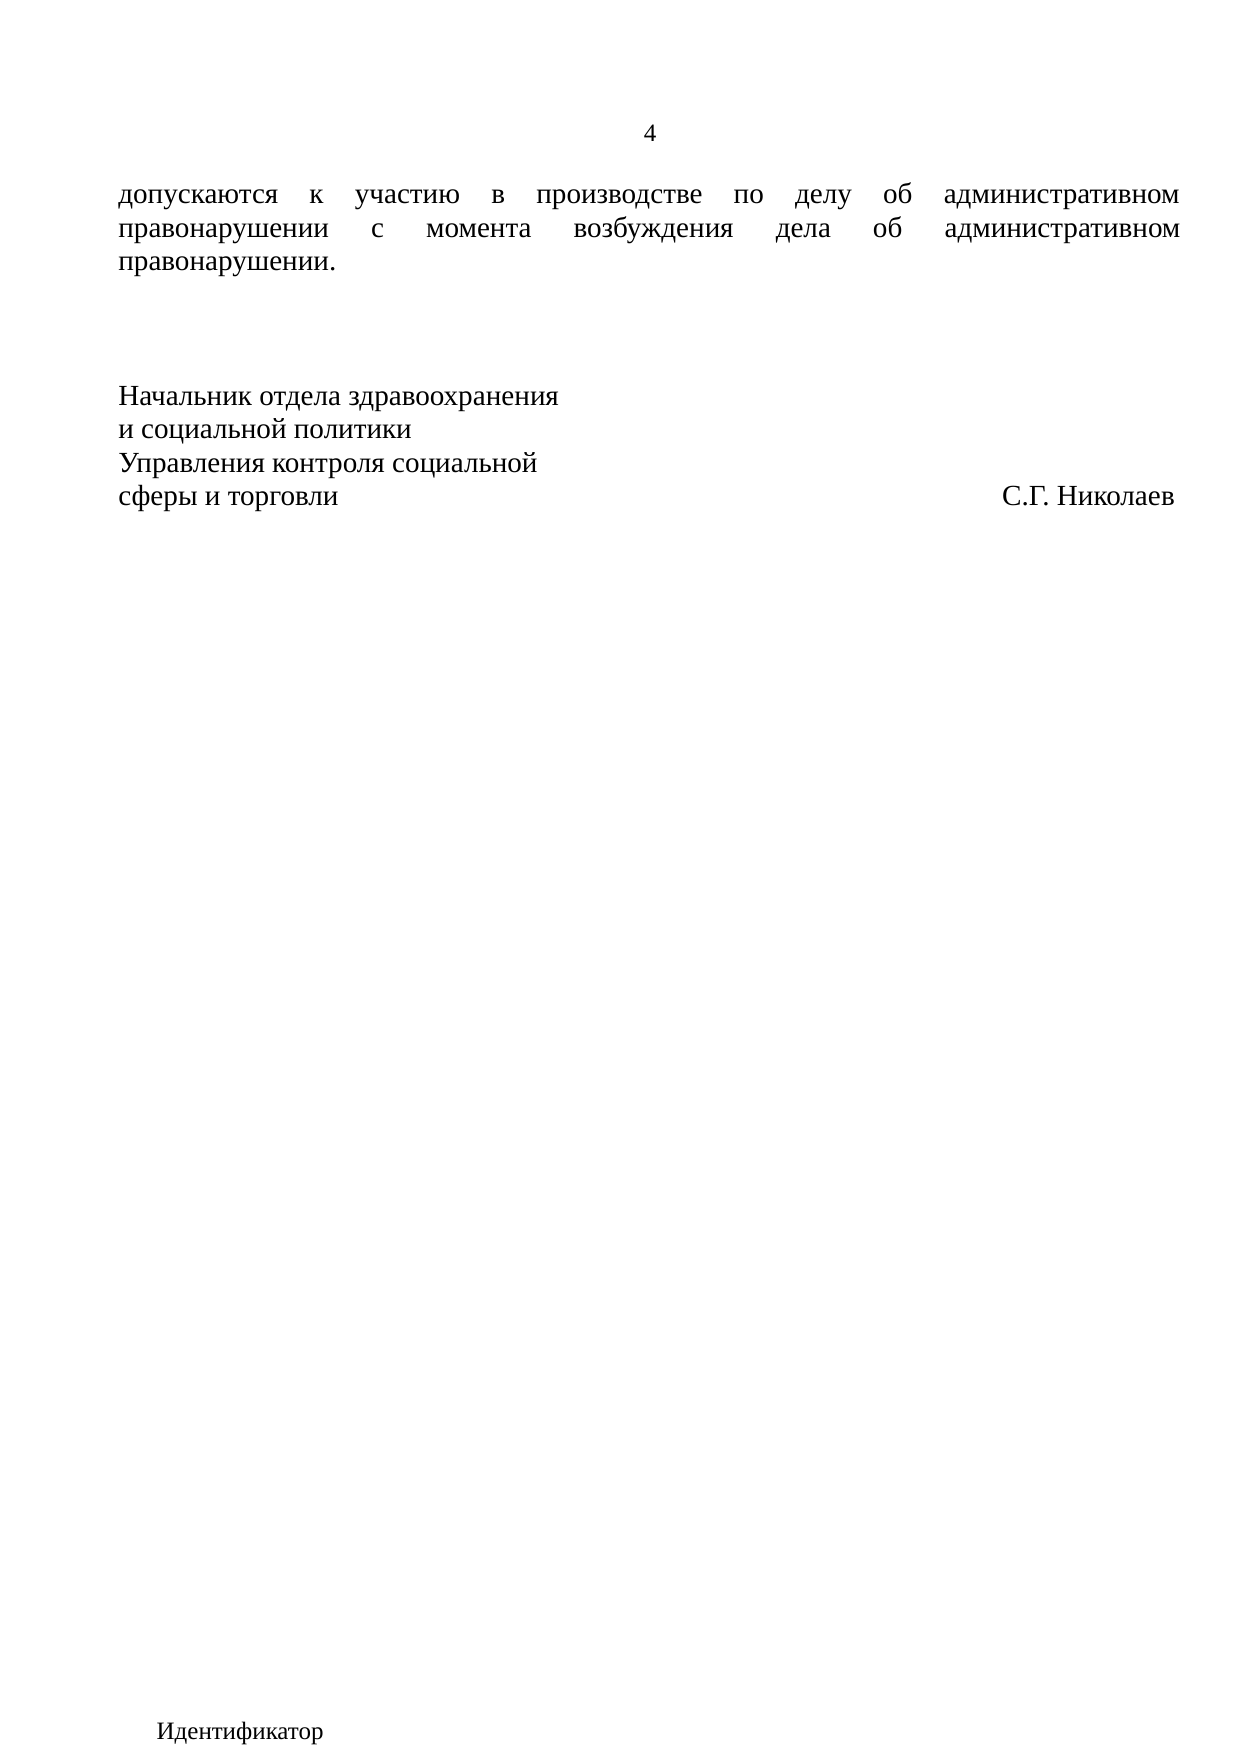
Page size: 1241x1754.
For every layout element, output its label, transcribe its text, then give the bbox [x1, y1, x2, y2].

text сферы и торговли С.Г. Николаев [118, 478, 1181, 512]
text Начальник отдела здравоохранения [118, 378, 1181, 411]
text и социальной политики [118, 411, 1181, 445]
text допускаются к участию в производстве по делу об административном правонарушении с момента возбуждения дела об административном правонарушении. [118, 176, 1181, 277]
text Управления контроля социальной [118, 445, 1181, 478]
